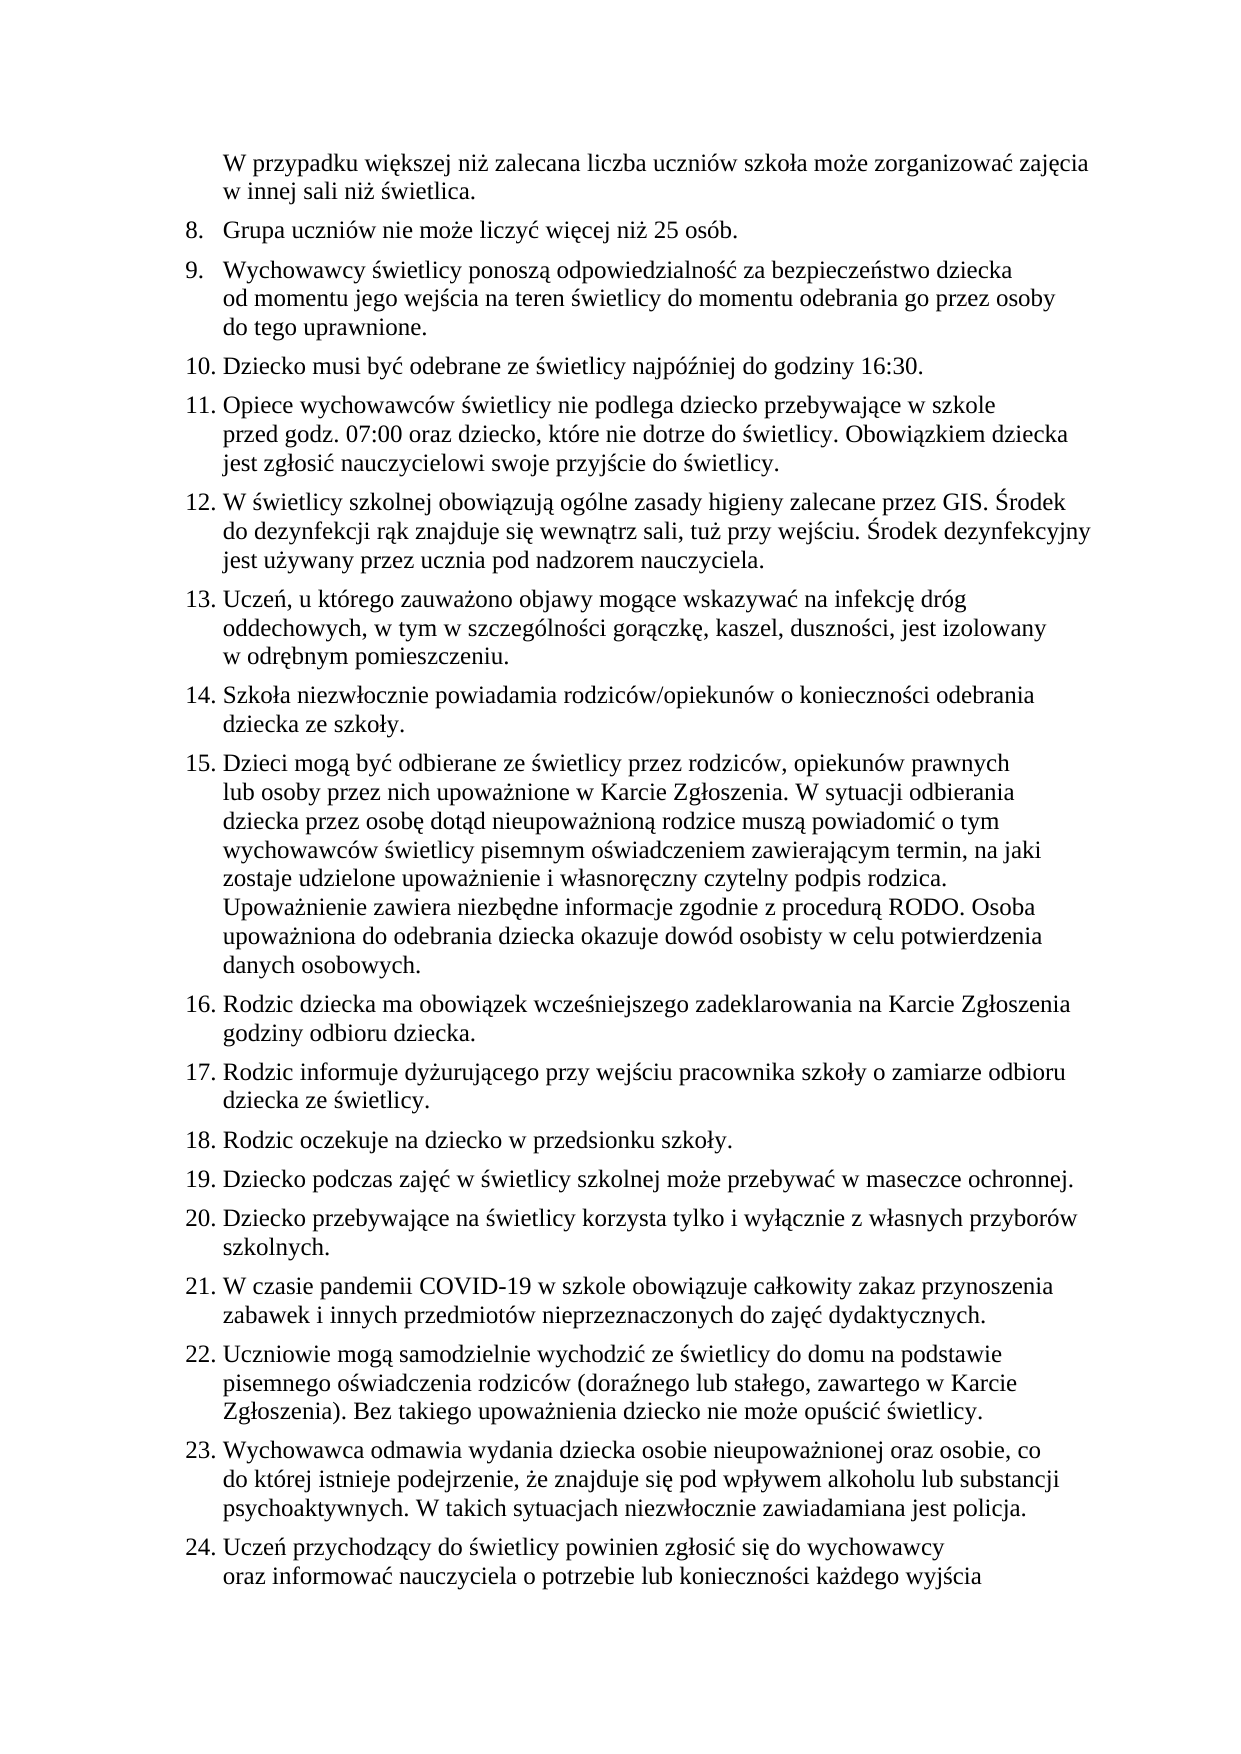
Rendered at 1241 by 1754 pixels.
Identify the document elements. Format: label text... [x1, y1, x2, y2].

list W przypadku większej niż zalecana liczba uczniów szkoła może zorganizować zajęcia w innej sali niż świetlica. [185, 148, 1093, 205]
list Uczeń, u którego zauważono objawy mogące wskazywać na infekcję dróg oddechowych, w tym w szczególności gorączkę, kaszel, duszności, jest izolowany w odrębnym pomieszczeniu. [185, 584, 1093, 670]
list Dziecko podczas zajęć w świetlicy szkolnej może przebywać w maseczce ochronnej. [185, 1164, 1093, 1193]
list Szkoła niezwłocznie powiadamia rodziców/opiekunów o konieczności odebrania dziecka ze szkoły. [185, 681, 1093, 738]
list Uczniowie mogą samodzielnie wychodzić ze świetlicy do domu na podstawie pisemnego oświadczenia rodziców (doraźnego lub stałego, zawartego w Karcie Zgłoszenia). Bez takiego upoważnienia dziecko nie może opuścić świetlicy. [185, 1339, 1093, 1425]
list Rodzic dziecka ma obowiązek wcześniejszego zadeklarowania na Karcie Zgłoszenia godziny odbioru dziecka. [185, 989, 1093, 1046]
list Wychowawca odmawia wydania dziecka osobie nieupoważnionej oraz osobie, co do której istnieje podejrzenie, że znajduje się pod wpływem alkoholu lub substancji psychoaktywnych. W takich sytuacjach niezwłocznie zawiadamiana jest policja. [185, 1436, 1093, 1522]
list Dziecko musi być odebrane ze świetlicy najpóźniej do godziny 16:30. [185, 351, 1093, 380]
list Wychowawcy świetlicy ponoszą odpowiedzialność za bezpieczeństwo dziecka od momentu jego wejścia na teren świetlicy do momentu odebrania go przez osoby do tego uprawnione. [185, 255, 1093, 341]
list Grupa uczniów nie może liczyć więcej niż 25 osób. [185, 216, 1093, 244]
list Opiece wychowawców świetlicy nie podlega dziecko przebywające w szkole przed godz. 07:00 oraz dziecko, które nie dotrze do świetlicy. Obowiązkiem dziecka jest zgłosić nauczycielowi swoje przyjście do świetlicy. [185, 391, 1093, 477]
list Rodzic informuje dyżurującego przy wejściu pracownika szkoły o zamiarze odbioru dziecka ze świetlicy. [185, 1057, 1093, 1114]
list Dziecko przebywające na świetlicy korzysta tylko i wyłącznie z własnych przyborów szkolnych. [185, 1203, 1093, 1261]
list Uczeń przychodzący do świetlicy powinien zgłosić się do wychowawcy oraz informować nauczyciela o potrzebie lub konieczności każdego wyjścia [185, 1532, 1093, 1590]
list W czasie pandemii COVID-19 w szkole obowiązuje całkowity zakaz przynoszenia zabawek i innych przedmiotów nieprzeznaczonych do zajęć dydaktycznych. [185, 1271, 1093, 1328]
list W świetlicy szkolnej obowiązują ogólne zasady higieny zalecane przez GIS. Środek do dezynfekcji rąk znajduje się wewnątrz sali, tuż przy wejściu. Środek dezynfekcyjny jest używany przez ucznia pod nadzorem nauczyciela. [185, 487, 1093, 573]
list Dzieci mogą być odbierane ze świetlicy przez rodziców, opiekunów prawnych lub osoby przez nich upoważnione w Karcie Zgłoszenia. W sytuacji odbierania dziecka przez osobę dotąd nieupoważnioną rodzice muszą powiadomić o tym wychowawców świetlicy pisemnym oświadczeniem zawierającym termin, na jaki zostaje udzielone upoważnienie i własnoręczny czytelny podpis rodzica. Upoważnienie zawiera niezbędne informacje zgodnie z procedurą RODO. Osoba upoważniona do odebrania dziecka okazuje dowód osobisty w celu potwierdzenia danych osobowych. [185, 748, 1093, 978]
list Rodzic oczekuje na dziecko w przedsionku szkoły. [185, 1125, 1093, 1153]
